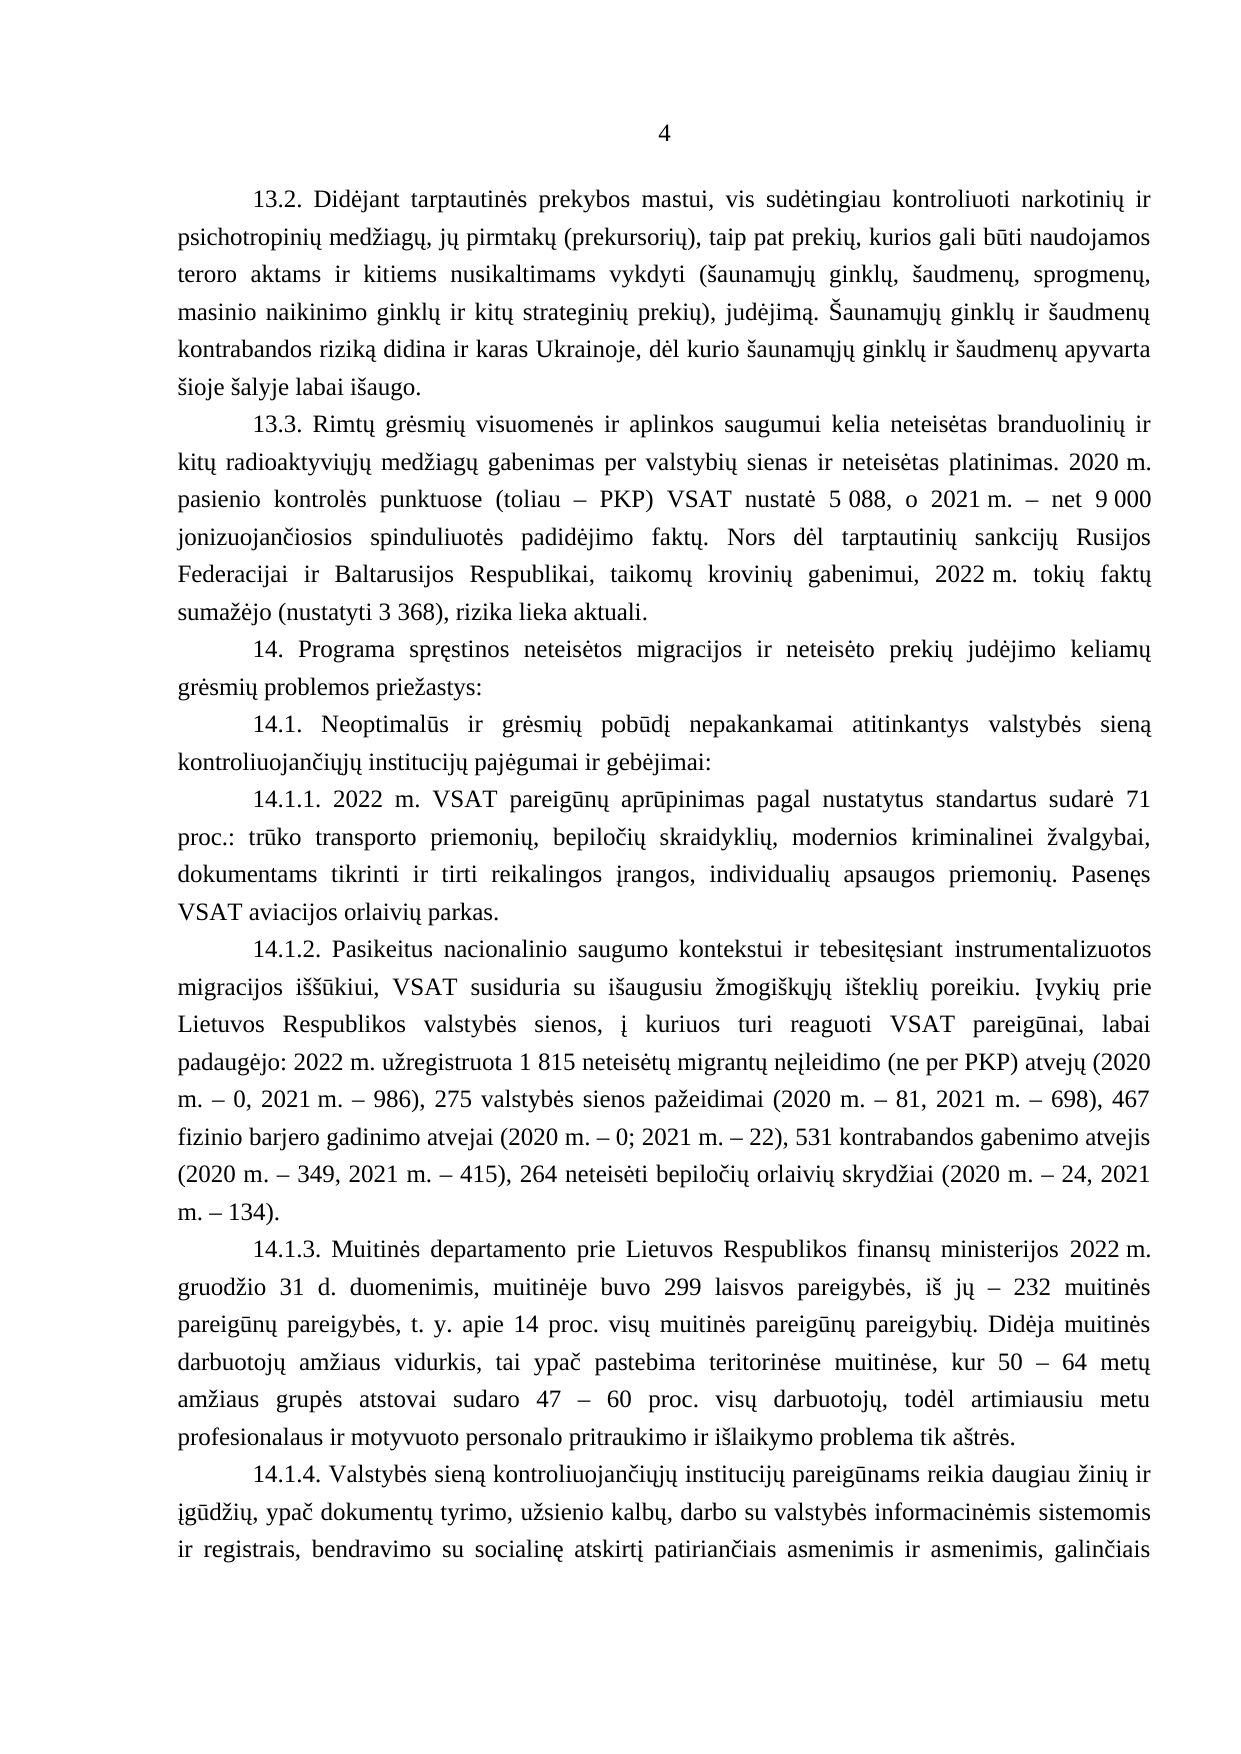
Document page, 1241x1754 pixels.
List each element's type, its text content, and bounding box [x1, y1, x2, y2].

text 14.1. Neoptimalūs ir grėsmių pobūdį nepakankamai atitinkantys valstybės sieną kontroliuojančiųjų institucijų pajėgumai ir gebėjimai: [177, 701, 1152, 776]
text 14.1.1. 2022 m. VSAT pareigūnų aprūpinimas pagal nustatytus standartus sudarė 71 proc.: trūko transporto priemonių, bepiločių skraidyklių, modernios kriminalinei žvalgybai, dokumentams tikrinti ir tirti reikalingos įrangos, individualių apsaugos priemonių. Pasenęs VSAT aviacijos orlaivių parkas. [177, 776, 1152, 926]
text 14. Programa spręstinos neteisėtos migracijos ir neteisėto prekių judėjimo keliamų grėsmių problemos priežastys: [177, 626, 1152, 701]
text 14.1.3. Muitinės departamento prie Lietuvos Respublikos finansų ministerijos 2022 m. gruodžio 31 d. duomenimis, muitinėje buvo 299 laisvos pareigybės, iš jų – 232 muitinės pareigūnų pareigybės, t. y. apie 14 proc. visų muitinės pareigūnų pareigybių. Didėja muitinės darbuotojų amžiaus vidurkis, tai ypač pastebima teritorinėse muitinėse, kur 50 – 64 metų amžiaus grupės atstovai sudaro 47 – 60 proc. visų darbuotojų, todėl artimiausiu metu profesionalaus ir motyvuoto personalo pritraukimo ir išlaikymo problema tik aštrės. [177, 1226, 1152, 1451]
text 13.2. Didėjant tarptautinės prekybos mastui, vis sudėtingiau kontroliuoti narkotinių ir psichotropinių medžiagų, jų pirmtakų (prekursorių), taip pat prekių, kurios gali būti naudojamos teroro aktams ir kitiems nusikaltimams vykdyti (šaunamųjų ginklų, šaudmenų, sprogmenų, masinio naikinimo ginklų ir kitų strateginių prekių), judėjimą. Šaunamųjų ginklų ir šaudmenų kontrabandos riziką didina ir karas Ukrainoje, dėl kurio šaunamųjų ginklų ir šaudmenų apyvarta šioje šalyje labai išaugo. [177, 176, 1152, 401]
text 14.1.2. Pasikeitus nacionalinio saugumo kontekstui ir tebesitęsiant instrumentalizuotos migracijos iššūkiui, VSAT susiduria su išaugusiu žmogiškųjų išteklių poreikiu. Įvykių prie Lietuvos Respublikos valstybės sienos, į kuriuos turi reaguoti VSAT pareigūnai, labai padaugėjo: 2022 m. užregistruota 1 815 neteisėtų migrantų neįleidimo (ne per PKP) atvejų (2020 m. – 0, 2021 m. – 986), 275 valstybės sienos pažeidimai (2020 m. – 81, 2021 m. – 698), 467 fizinio barjero gadinimo atvejai (2020 m. – 0; 2021 m. – 22), 531 kontrabandos gabenimo atvejis (2020 m. – 349, 2021 m. – 415), 264 neteisėti bepiločių orlaivių skrydžiai (2020 m. – 24, 2021 m. – 134). [177, 926, 1152, 1226]
text 14.1.4. Valstybės sieną kontroliuojančiųjų institucijų pareigūnams reikia daugiau žinių ir įgūdžių, ypač dokumentų tyrimo, užsienio kalbų, darbo su valstybės informacinėmis sistemomis ir registrais, bendravimo su socialinę atskirtį patiriančiais asmenimis ir asmenimis, galinčiais [177, 1451, 1152, 1563]
text 13.3. Rimtų grėsmių visuomenės ir aplinkos saugumui kelia neteisėtas branduolinių ir kitų radioaktyviųjų medžiagų gabenimas per valstybių sienas ir neteisėtas platinimas. 2020 m. pasienio kontrolės punktuose (toliau – PKP) VSAT nustatė 5 088, o 2021 m. – net 9 000 jonizuojančiosios spinduliuotės padidėjimo faktų. Nors dėl tarptautinių sankcijų Rusijos Federacijai ir Baltarusijos Respublikai, taikomų krovinių gabenimui, 2022 m. tokių faktų sumažėjo (nustatyti 3 368), rizika lieka aktuali. [177, 401, 1152, 626]
